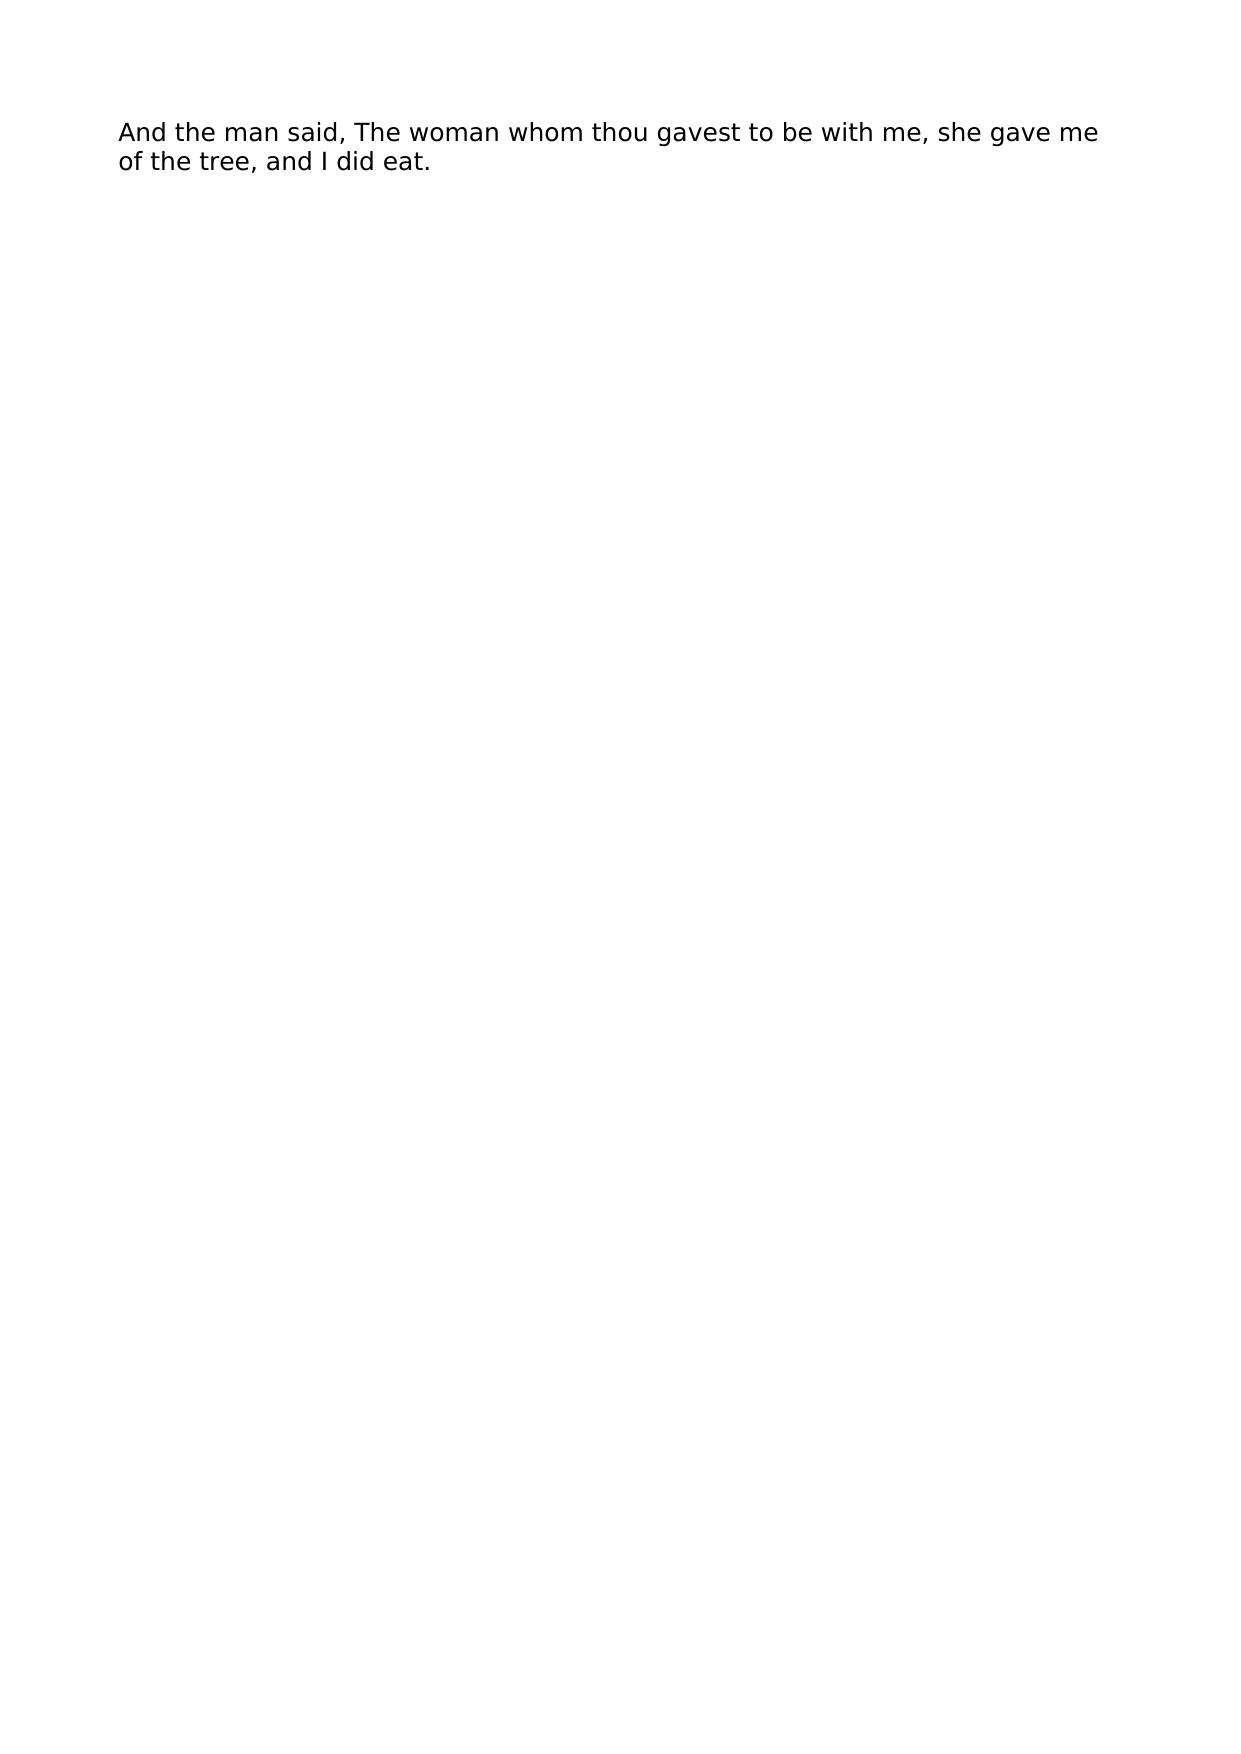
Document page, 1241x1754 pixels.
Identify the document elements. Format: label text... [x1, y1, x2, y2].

text And the man said, The woman whom thou gavest to be with me, she gave me of the tree, and I did eat. [118, 118, 1122, 176]
